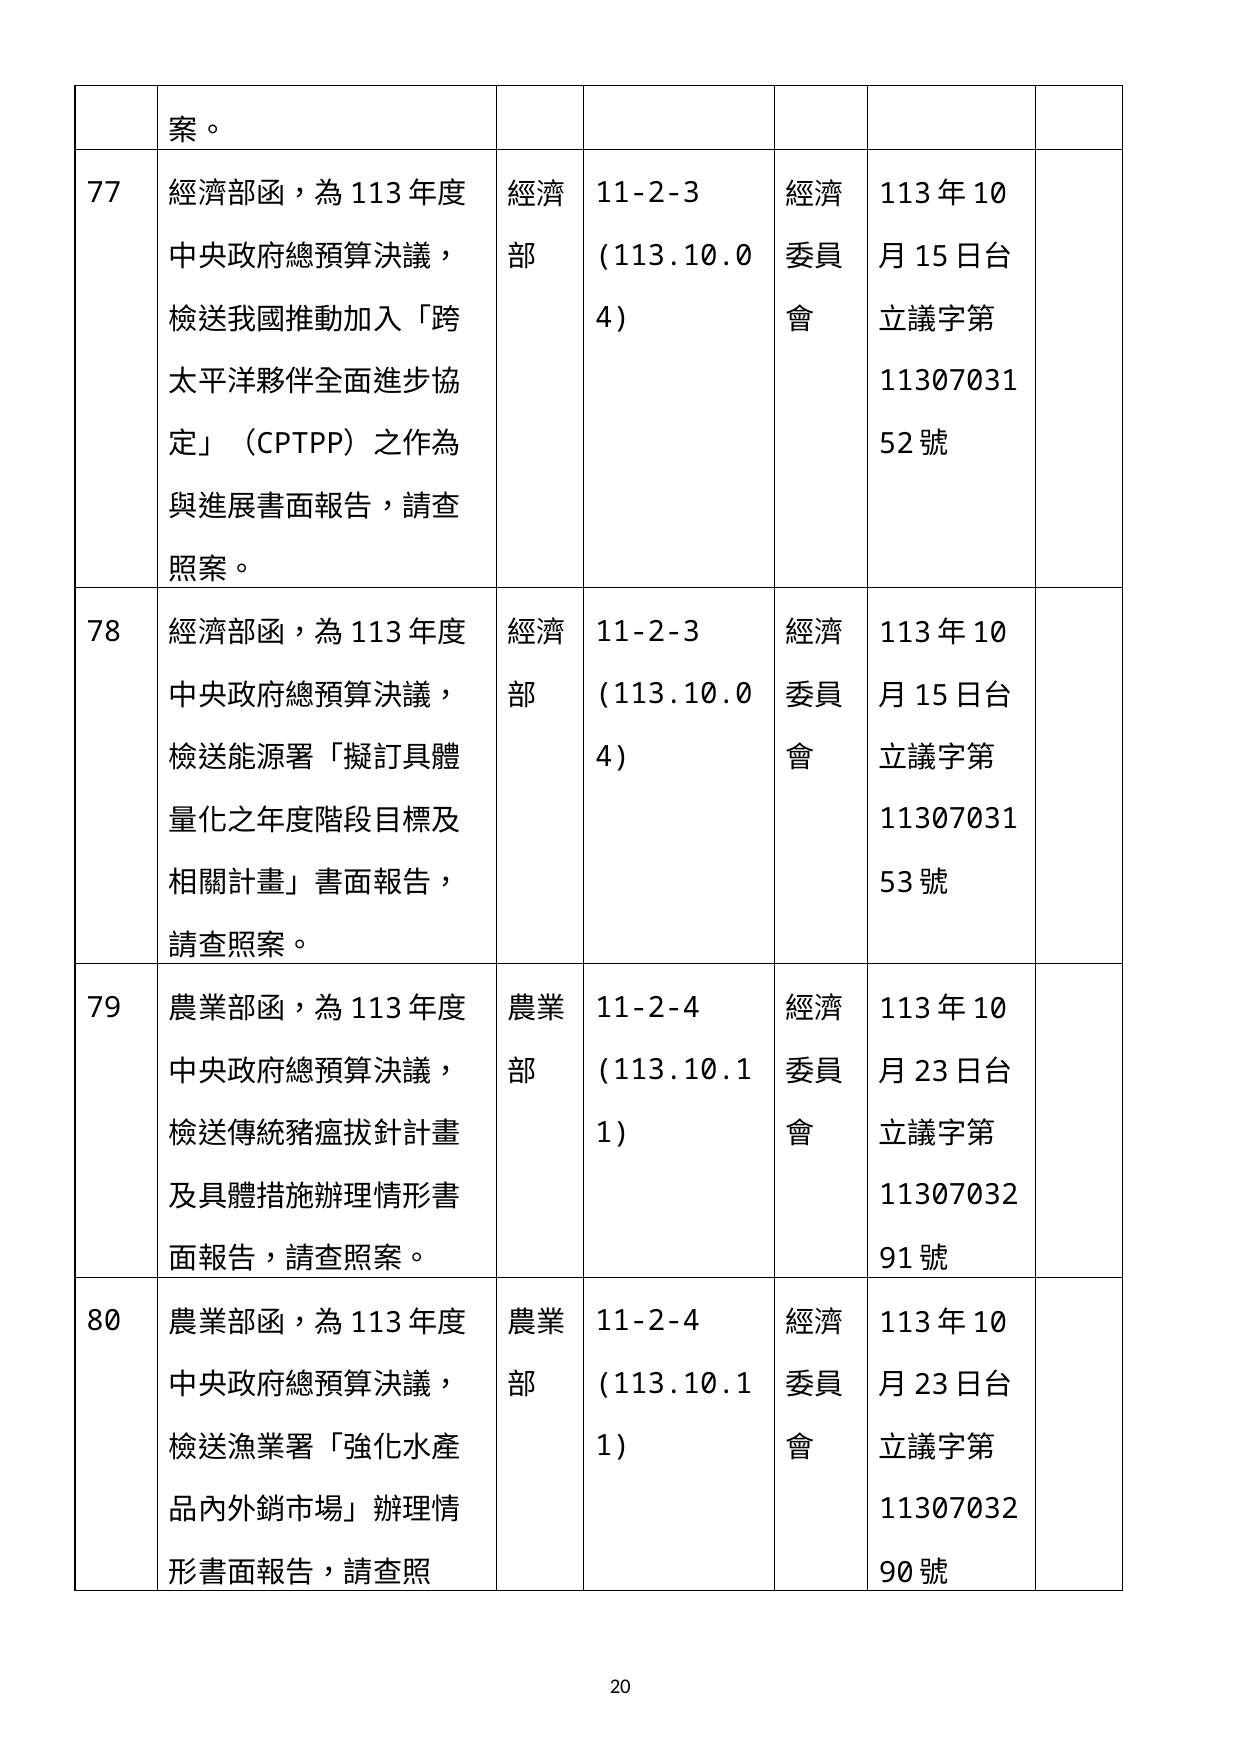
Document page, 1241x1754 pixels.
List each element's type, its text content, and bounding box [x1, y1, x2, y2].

table_cell 經濟委員會 [775, 150, 867, 587]
table_cell [1036, 150, 1122, 587]
table_cell [1036, 1278, 1122, 1590]
table_cell [868, 86, 1035, 149]
table_cell [584, 86, 774, 149]
table_cell 經濟部 [497, 588, 583, 963]
table_cell [76, 86, 157, 149]
table_cell 113年10月23日台立議字第1130703291號 [868, 964, 1035, 1277]
table_cell 經濟委員會 [775, 1278, 867, 1590]
table_cell [1036, 964, 1122, 1277]
table_cell 113年10月23日台立議字第1130703290號 [868, 1278, 1035, 1590]
table_cell 11-2-3 (113.10.04) [584, 588, 774, 963]
table_cell 農業部函，為113年度中央政府總預算決議，檢送傳統豬瘟拔針計畫及具體措施辦理情形書面報告，請查照案。 [158, 964, 496, 1277]
table_cell 經濟委員會 [775, 588, 867, 963]
table_cell [1036, 86, 1122, 149]
table_cell 農業部 [497, 1278, 583, 1590]
table_cell 11-2-3 (113.10.04) [584, 150, 774, 587]
table_cell 77 [76, 150, 157, 587]
table_cell 11-2-4 (113.10.11) [584, 1278, 774, 1590]
table_cell 經濟部函，為113年度中央政府總預算決議，檢送我國推動加入「跨太平洋夥伴全面進步協定」（CPTPP）之作為與進展書面報告，請查照案。 [158, 150, 496, 587]
table_cell [775, 86, 867, 149]
table_cell 113年10月15日台立議字第1130703153號 [868, 588, 1035, 963]
table_cell 80 [76, 1278, 157, 1590]
table_cell 案。 [158, 86, 496, 149]
table_cell 經濟委員會 [775, 964, 867, 1277]
table_cell 農業部 [497, 964, 583, 1277]
table_cell [1036, 588, 1122, 963]
table_cell 11-2-4 (113.10.11) [584, 964, 774, 1277]
table_cell 農業部函，為113年度中央政府總預算決議，檢送漁業署「強化水產品內外銷市場」辦理情形書面報告，請查照 [158, 1278, 496, 1590]
table_cell 79 [76, 964, 157, 1277]
table_cell 經濟部函，為113年度中央政府總預算決議，檢送能源署「擬訂具體量化之年度階段目標及相關計畫」書面報告，請查照案。 [158, 588, 496, 963]
table_cell 經濟部 [497, 150, 583, 587]
table_cell 113年10月15日台立議字第1130703152號 [868, 150, 1035, 587]
table_cell [497, 86, 583, 149]
table_cell 78 [76, 588, 157, 963]
